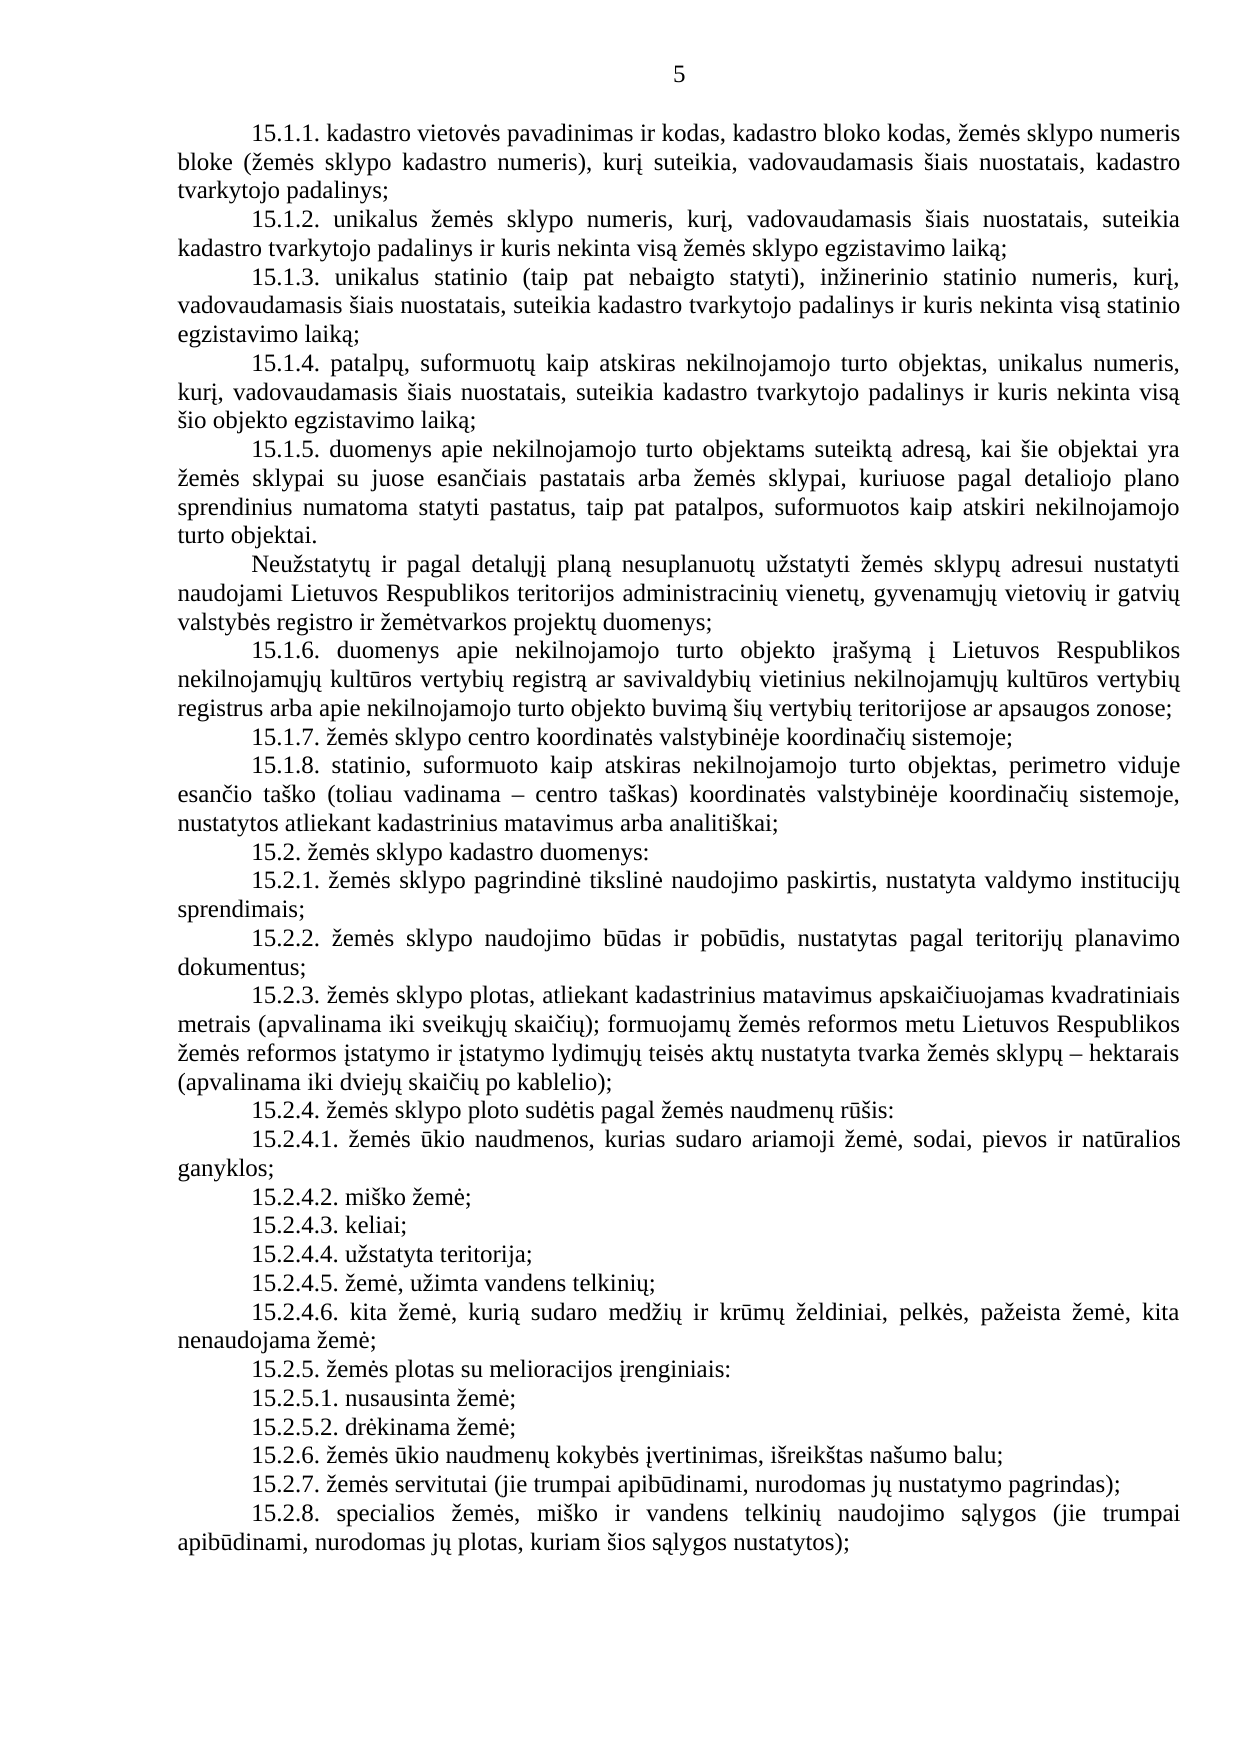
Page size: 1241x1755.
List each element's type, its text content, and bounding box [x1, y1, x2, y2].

text 15.2.4.3. keliai; [177, 1211, 1181, 1239]
text Neužstatytų ir pagal detalųjį planą nesuplanuotų užstatyti žemės sklypų adresui nustatyti naudojami Lietuvos Respublikos teritorijos administracinių vienetų, gyvenamųjų vietovių ir gatvių valstybės registro ir žemėtvarkos projektų duomenys; [177, 549, 1181, 636]
text 15.1.4. patalpų, suformuotų kaip atskiras nekilnojamojo turto objektas, unikalus numeris, kurį, vadovaudamasis šiais nuostatais, suteikia kadastro tvarkytojo padalinys ir kuris nekinta visą šio objekto egzistavimo laiką; [177, 348, 1181, 434]
text 15.1.1. kadastro vietovės pavadinimas ir kodas, kadastro bloko kodas, žemės sklypo numeris bloke (žemės sklypo kadastro numeris), kurį suteikia, vadovaudamasis šiais nuostatais, kadastro tvarkytojo padalinys; [177, 118, 1181, 204]
text 15.2.5.2. drėkinama žemė; [177, 1412, 1181, 1441]
text 15.2.1. žemės sklypo pagrindinė tikslinė naudojimo paskirtis, nustatyta valdymo institucijų sprendimais; [177, 866, 1181, 923]
text 15.1.7. žemės sklypo centro koordinatės valstybinėje koordinačių sistemoje; [177, 722, 1181, 751]
text 15.2.4.2. miško žemė; [177, 1182, 1181, 1211]
text 15.1.5. duomenys apie nekilnojamojo turto objektams suteiktą adresą, kai šie objektai yra žemės sklypai su juose esančiais pastatais arba žemės sklypai, kuriuose pagal detaliojo plano sprendinius numatoma statyti pastatus, taip pat patalpos, suformuotos kaip atskiri nekilnojamojo turto objektai. [177, 434, 1181, 549]
text 15.2.4.4. užstatyta teritorija; [177, 1239, 1181, 1268]
text 15.1.8. statinio, suformuoto kaip atskiras nekilnojamojo turto objektas, perimetro viduje esančio taško (toliau vadinama – centro taškas) koordinatės valstybinėje koordinačių sistemoje, nustatytos atliekant kadastrinius matavimus arba analitiškai; [177, 751, 1181, 837]
text 15.2.4.5. žemė, užimta vandens telkinių; [177, 1268, 1181, 1297]
text 15.2.7. žemės servitutai (jie trumpai apibūdinami, nurodomas jų nustatymo pagrindas); [177, 1469, 1181, 1498]
text 15.2.4. žemės sklypo ploto sudėtis pagal žemės naudmenų rūšis: [177, 1096, 1181, 1124]
text 15.2.8. specialios žemės, miško ir vandens telkinių naudojimo sąlygos (jie trumpai apibūdinami, nurodomas jų plotas, kuriam šios sąlygos nustatytos); [177, 1498, 1181, 1556]
text 15.1.3. unikalus statinio (taip pat nebaigto statyti), inžinerinio statinio numeris, kurį, vadovaudamasis šiais nuostatais, suteikia kadastro tvarkytojo padalinys ir kuris nekinta visą statinio egzistavimo laiką; [177, 262, 1181, 348]
text 15.2. žemės sklypo kadastro duomenys: [177, 837, 1181, 866]
text 15.2.2. žemės sklypo naudojimo būdas ir pobūdis, nustatytas pagal teritorijų planavimo dokumentus; [177, 923, 1181, 981]
text 15.1.6. duomenys apie nekilnojamojo turto objekto įrašymą į Lietuvos Respublikos nekilnojamųjų kultūros vertybių registrą ar savivaldybių vietinius nekilnojamųjų kultūros vertybių registrus arba apie nekilnojamojo turto objekto buvimą šių vertybių teritorijose ar apsaugos zonose; [177, 636, 1181, 722]
text 15.2.4.6. kita žemė, kurią sudaro medžių ir krūmų želdiniai, pelkės, pažeista žemė, kita nenaudojama žemė; [177, 1297, 1181, 1354]
text 15.2.6. žemės ūkio naudmenų kokybės įvertinimas, išreikštas našumo balu; [177, 1441, 1181, 1469]
text 15.1.2. unikalus žemės sklypo numeris, kurį, vadovaudamasis šiais nuostatais, suteikia kadastro tvarkytojo padalinys ir kuris nekinta visą žemės sklypo egzistavimo laiką; [177, 204, 1181, 262]
text 15.2.4.1. žemės ūkio naudmenos, kurias sudaro ariamoji žemė, sodai, pievos ir natūralios ganyklos; [177, 1124, 1181, 1182]
text 15.2.5.1. nusausinta žemė; [177, 1383, 1181, 1412]
text 15.2.5. žemės plotas su melioracijos įrenginiais: [177, 1354, 1181, 1383]
text 15.2.3. žemės sklypo plotas, atliekant kadastrinius matavimus apskaičiuojamas kvadratiniais metrais (apvalinama iki sveikųjų skaičių); formuojamų žemės reformos metu Lietuvos Respublikos žemės reformos įstatymo ir įstatymo lydimųjų teisės aktų nustatyta tvarka žemės sklypų – hektarais (apvalinama iki dviejų skaičių po kablelio); [177, 981, 1181, 1096]
